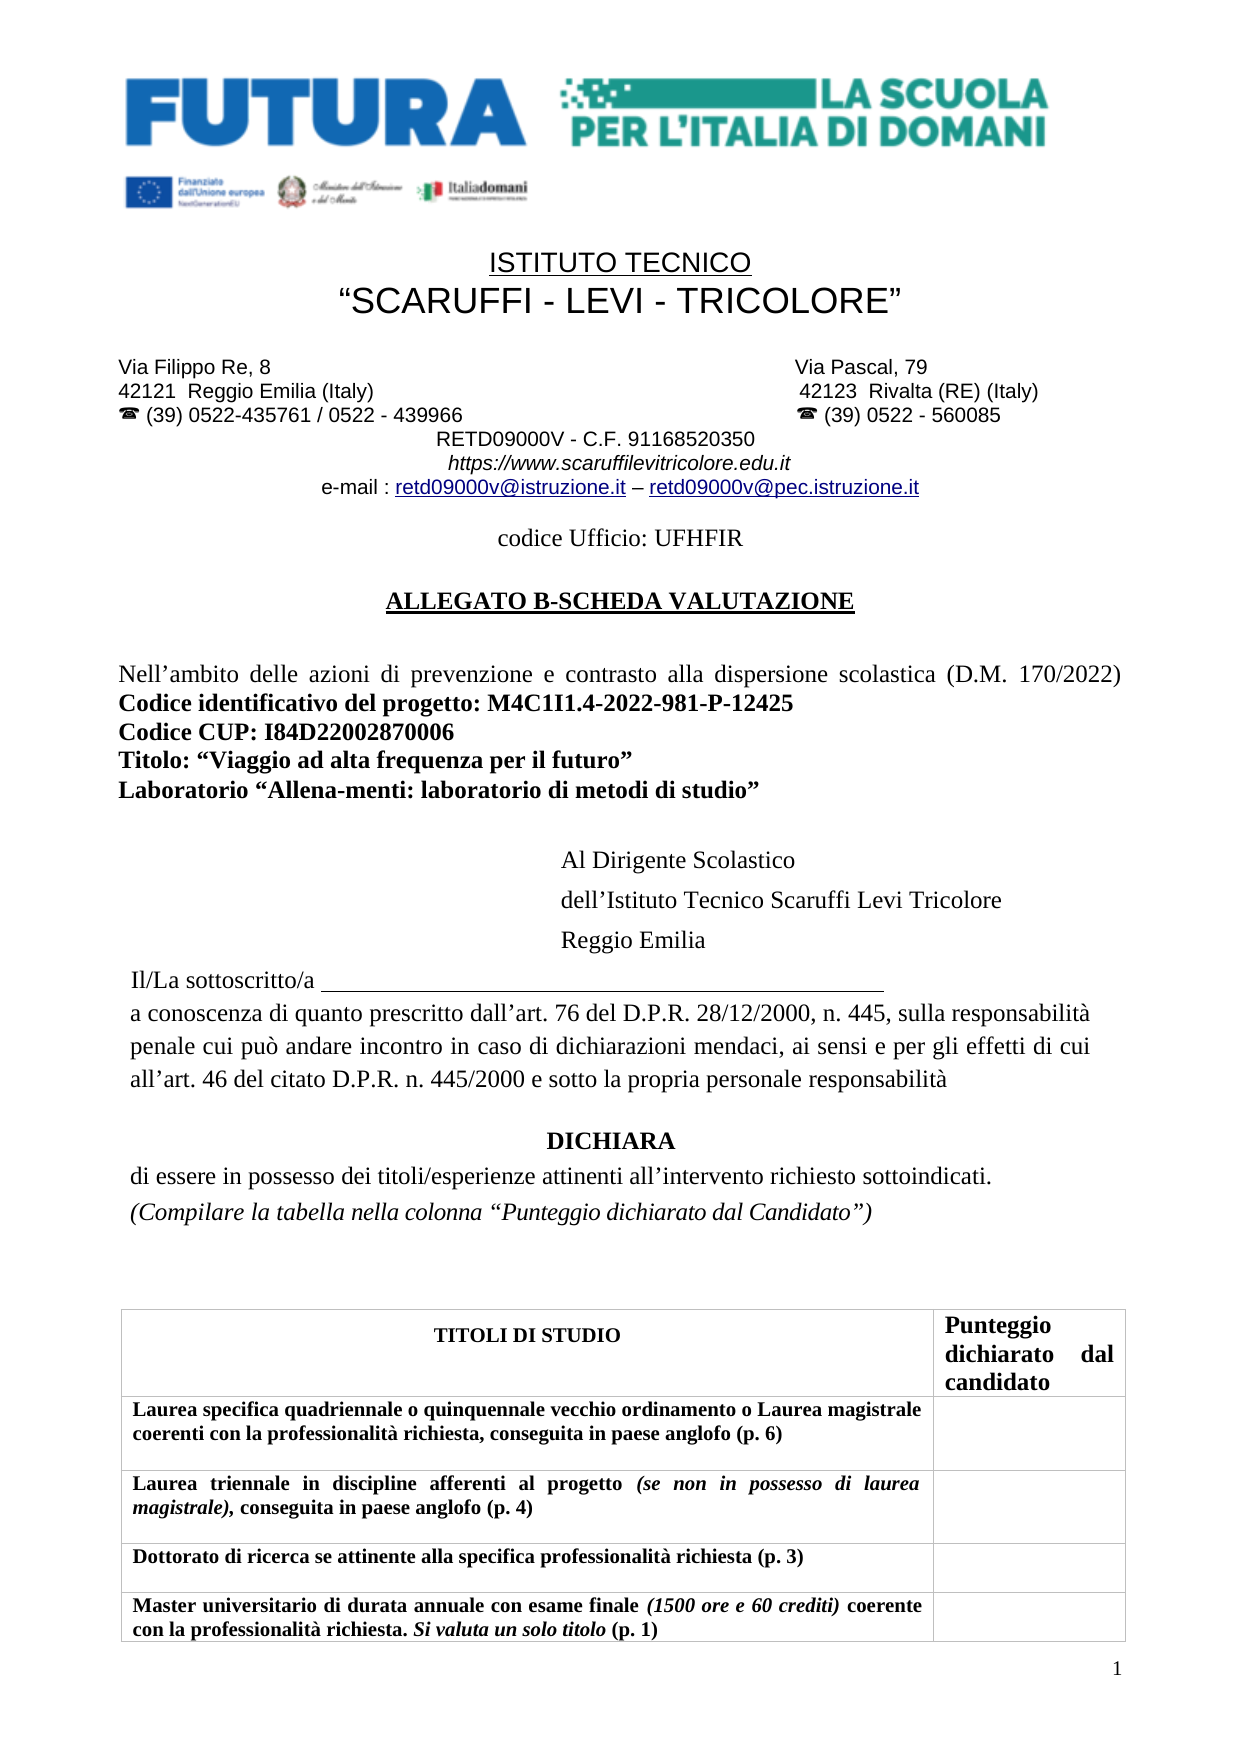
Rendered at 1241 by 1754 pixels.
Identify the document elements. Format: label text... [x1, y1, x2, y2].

table_cell Laurea triennale in discipline afferenti al progetto (se non in possesso di laurea magistrale), conseguita in paese anglofo (p. 4) [122, 1471, 933, 1543]
text ALLEGATO B-SCHEDA VALUTAZIONE [118, 586, 1122, 615]
text di essere in possesso dei titoli/esperienze attinenti all’intervento richiesto sottoindicati. [130, 1161, 1122, 1190]
table_cell [934, 1471, 1125, 1543]
text 42121 Reggio Emilia (Italy) 42123 Rivalta (RE) (Italy) [118, 379, 1122, 403]
table_cell Laurea specifica quadriennale o quinquennale vecchio ordinamento o Laurea magistrale coerenti con la professionalità richiesta, conseguita in paese anglofo (p. 6) [122, 1397, 933, 1469]
text (Compilare la tabella nella colonna “Punteggio dichiarato dal Candidato”) [130, 1197, 1122, 1226]
text Reggio Emilia [487, 925, 1011, 954]
table_cell [934, 1593, 1125, 1641]
text Al Dirigente Scolastico [487, 845, 1011, 874]
text Codice CUP: I84D22002870006 [118, 717, 1122, 745]
table_cell [934, 1397, 1125, 1469]
subtitle ISTITUTO TECNICO [118, 246, 1122, 279]
text https://www.scaruffilevitricolore.edu.it [118, 451, 1122, 475]
text Nell’ambito delle azioni di prevenzione e contrasto alla dispersione scolastica (D.M. 170/2022) Codice identificativo del progetto: M4C1I1.4-2022-981-P-12425 [118, 659, 1122, 717]
text a conoscenza di quanto prescritto dall’art. 76 del D.P.R. 28/12/2000, n. 445, sulla responsabilità penale cui può andare incontro in caso di dichiarazioni mendaci, ai sensi e per gli effetti di cui all’art. 46 del citato D.P.R. n. 445/2000 e sotto la propria personale responsabilità [130, 998, 1092, 1092]
table_cell [934, 1544, 1125, 1592]
text dell’Istituto Tecnico Scaruffi Levi Tricolore [487, 885, 1011, 914]
text Laboratorio “Allena-menti: laboratorio di metodi di studio” [118, 775, 1122, 804]
text e-mail : retd09000v@istruzione.it – retd09000v@pec.istruzione.it [118, 475, 1122, 499]
table_cell Master universitario di durata annuale con esame finale (1500 ore e 60 crediti) coerente con la professionalità richiesta. Si valuta un solo titolo (p. 1) [122, 1593, 933, 1641]
table_header TITOLI DI STUDIO [122, 1310, 933, 1396]
subtitle “SCARUFFI - LEVI - TRICOLORE” [118, 279, 1122, 321]
text Titolo: “Viaggio ad alta frequenza per il futuro” [118, 745, 1122, 774]
table_header Punteggio dichiarato dal candidato [934, 1310, 1125, 1396]
text codice Ufficio: UFHFIR [118, 523, 1122, 551]
text  (39) 0522-435761 / 0522 - 439966  (39) 0522 - 560085 [118, 403, 1122, 427]
text Via Filippo Re, 8 Via Pascal, 79 [118, 355, 1122, 379]
table_cell Dottorato di ricerca se attinente alla specifica professionalità richiesta (p. 3) [122, 1544, 933, 1592]
text DICHIARA [404, 1126, 817, 1154]
text RETD09000V - C.F. 91168520350 [118, 427, 1122, 451]
text Il/La sottoscritto/a [118, 966, 1122, 994]
